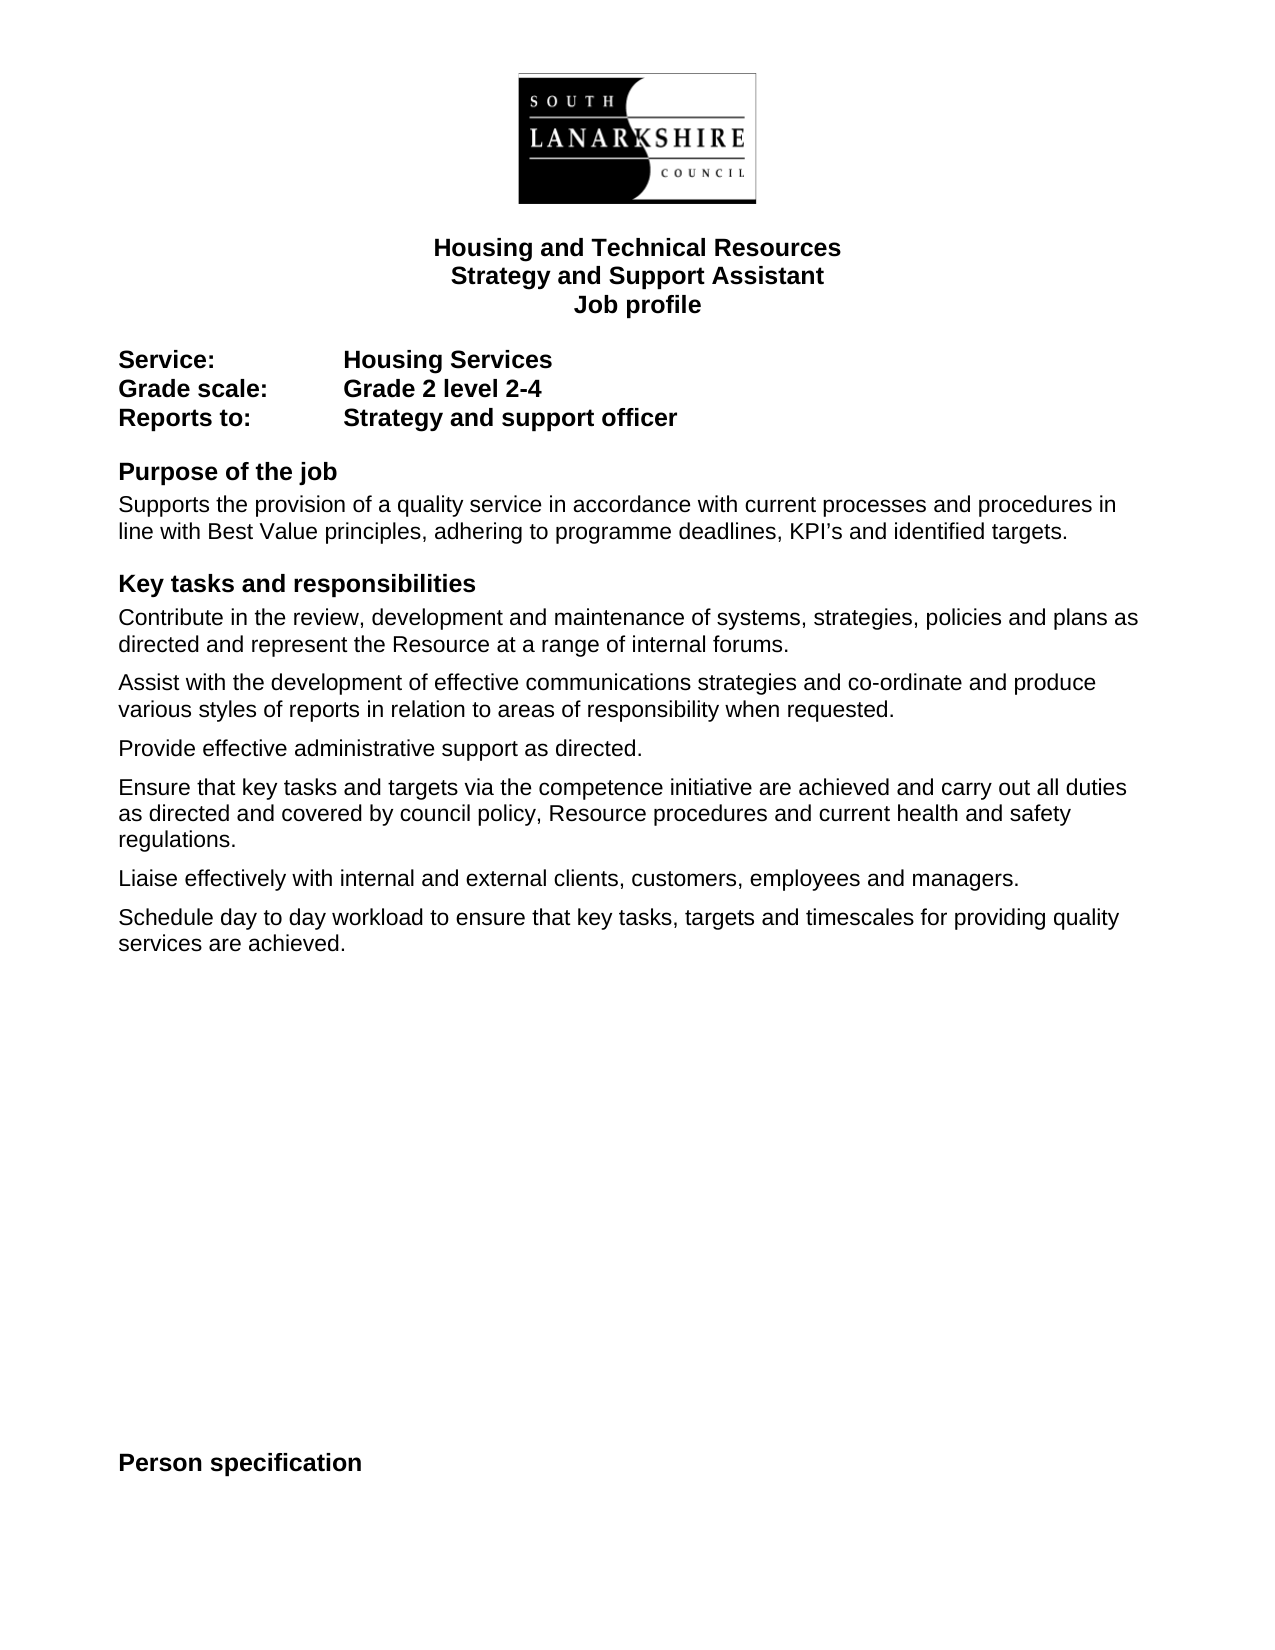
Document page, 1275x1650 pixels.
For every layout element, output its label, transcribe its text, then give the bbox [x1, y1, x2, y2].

subtitle Key tasks and responsibilities [118, 569, 1157, 598]
text Ensure that key tasks and targets via the competence initiative are achieved and carry out all duties as directed and covered by council policy, Resource procedures and current health and safety regulations. [118, 773, 1157, 852]
subtitle Person specification [118, 1448, 1157, 1477]
subtitle Purpose of the job [118, 456, 1157, 485]
subtitle Housing and Technical Resources Strategy and Support Assistant Job profile [118, 233, 1157, 319]
text Grade scale: Grade 2 level 2-4 [118, 374, 1157, 403]
text Schedule day to day workload to ensure that key tasks, targets and timescales for providing quality services are achieved. [118, 904, 1157, 957]
text Provide effective administrative support as directed. [118, 734, 1157, 761]
text Liaise effectively with internal and external clients, customers, employees and managers. [118, 865, 1157, 891]
text Supports the provision of a quality service in accordance with current processes and procedures in line with Best Value principles, adhering to programme deadlines, KPI’s and identified targets. [118, 491, 1157, 544]
text Reports to: Strategy and support officer [118, 403, 1157, 431]
text Contribute in the review, development and maintenance of systems, strategies, policies and plans as directed and represent the Resource at a range of internal forums. [118, 604, 1157, 657]
text Assist with the development of effective communications strategies and co-ordinate and produce various styles of reports in relation to areas of responsibility when requested. [118, 669, 1157, 722]
text Service: Housing Services [118, 345, 1157, 374]
